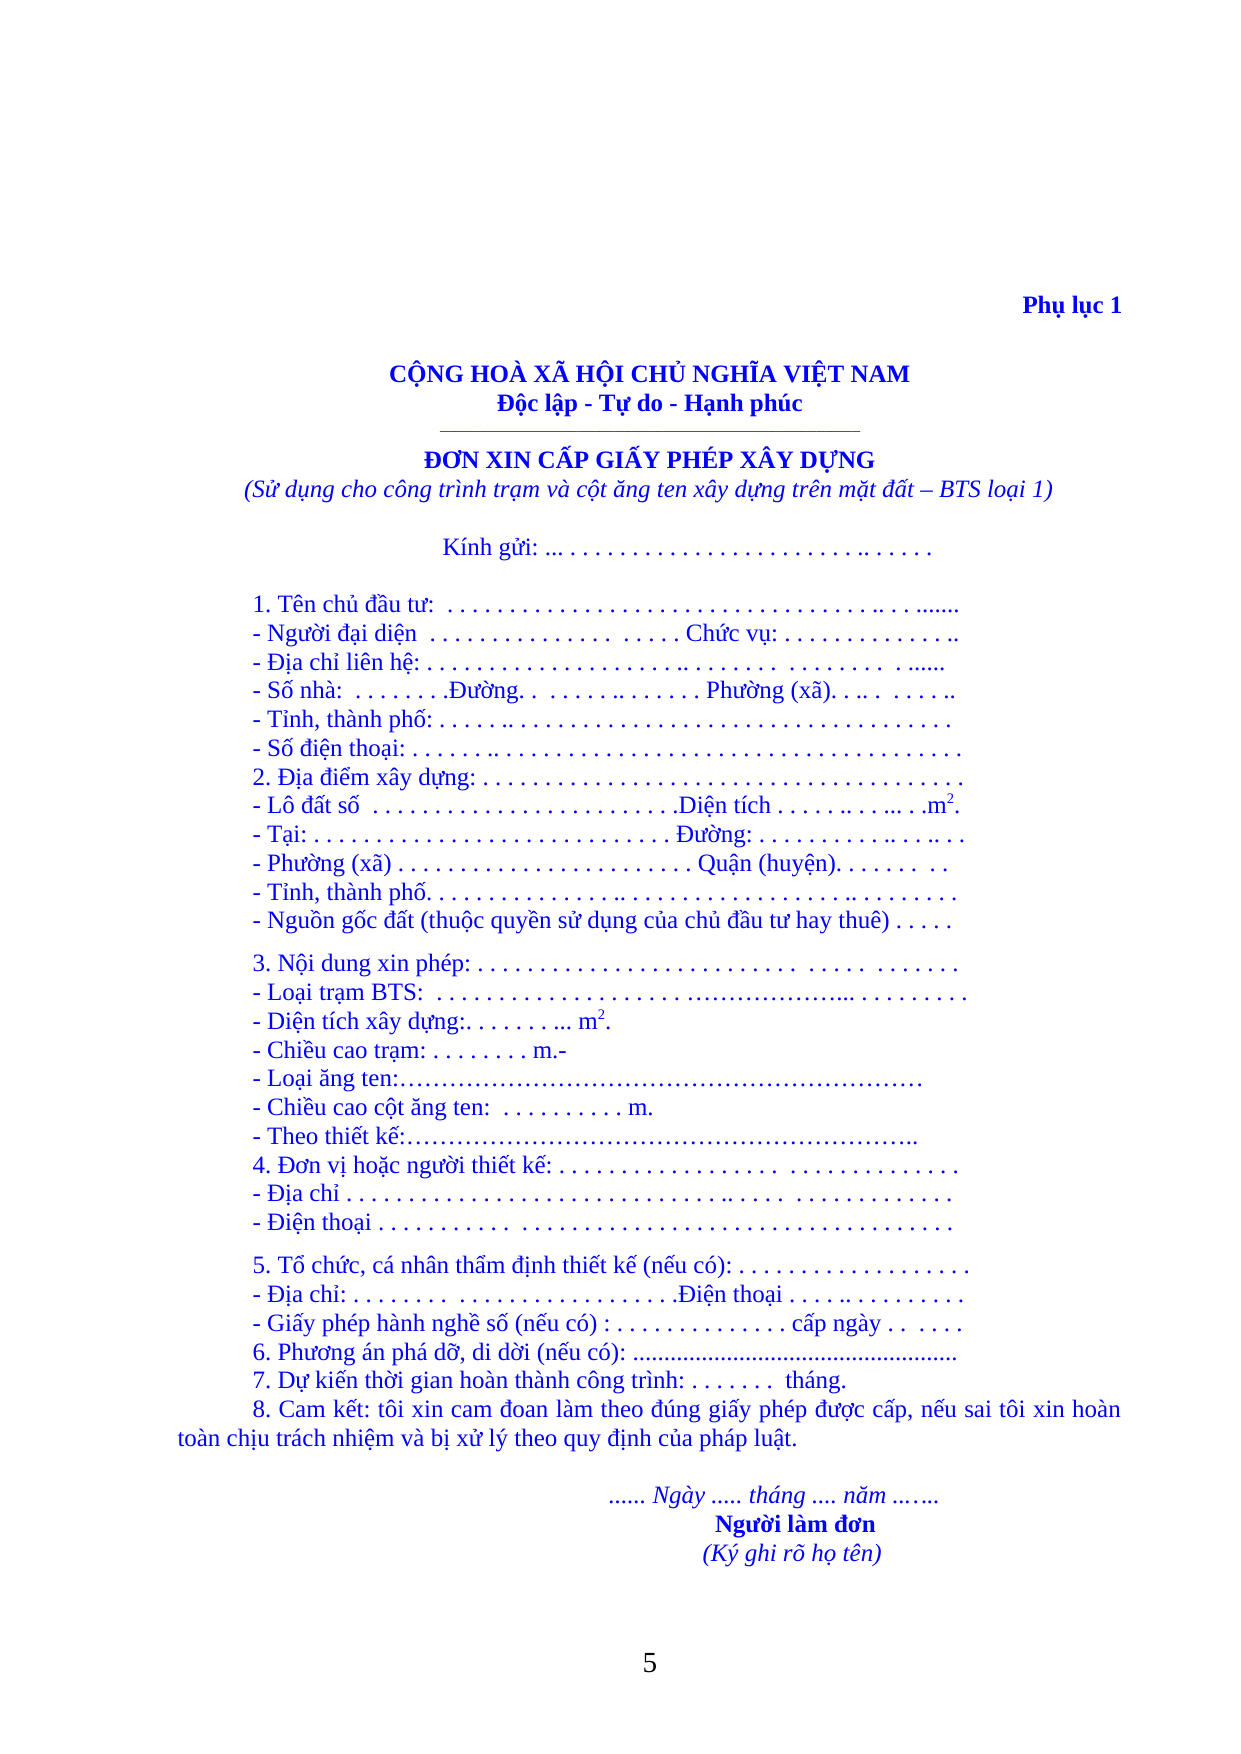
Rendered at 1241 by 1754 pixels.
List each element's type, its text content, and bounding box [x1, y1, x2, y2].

text 8. Cam kết: tôi xin cam đoan làm theo đúng giấy phép được cấp, nếu sai tôi xin hoàn toàn chịu trách nhiệm và bị xử lý theo quy định của pháp luật. [177, 1394, 1122, 1452]
text - Tại: . . . . . . . . . . . . . . . . . . . . . . . . . . . . . Đường: . . . . . . . . . . .. . . .. . . [177, 819, 1122, 848]
text CỘNG HOÀ XÃ HỘI CHỦ NGHĨA VIỆT NAM [177, 359, 1122, 388]
text - Địa chỉ . . . . . . . . . . . . . . . . . . . . . . . . . . . . . . .. . . . . . . . . . . . . . . . . . [177, 1178, 1122, 1207]
text - Số điện thoại: . . . . . . .. . . . . . . . . . . . . . . . . . . . . . . . . . . . . . . . . . . . . . [177, 733, 1122, 762]
text - Người đại diện . . . . . . . . . . . . . . . . . . . . Chức vụ: . . . . . . . . . . . . . .. [177, 618, 1122, 647]
text - Số nhà: . . . . . . . .Đường. . . . . . . .. . . . . . . Phường (xã). . .. . . . . . .. [177, 675, 1122, 704]
text - Tỉnh, thành phố. . . . . . . . . . . . . . . .. . . . . . . . . . . . . . . . . . .. . . . . . . . . [177, 877, 1122, 905]
text __________________________________________________________ [177, 417, 1122, 445]
text (Ký ghi rõ họ tên) [177, 1538, 1122, 1567]
text - Theo thiết kế:…………………………………………………….. [177, 1121, 1122, 1150]
text - Loại trạm BTS: . . . . . . . . . . . . . . . . . . . . ………………... . . . . . . . . . [177, 977, 1122, 1006]
text Kính gửi: ... . . . . . . . . . . . . . . . . . . . . . . . .. . . . . . [177, 532, 1122, 560]
text ĐƠN XIN CẤP GIẤY PHÉP XÂY DỰNG [177, 445, 1122, 474]
text - Lô đất số . . . . . . . . . . . . . . . . . . . . . . . . .Diện tích . . . . . .. . . ... . .m2. [177, 790, 1122, 819]
text - Giấy phép hành nghề số (nếu có) : . . . . . . . . . . . . . . cấp ngày . . . . . . [177, 1308, 1122, 1337]
text - Loại ăng ten:……………………………………………………… [177, 1063, 1122, 1092]
text 6. Phương án phá dỡ, di dời (nếu có): .................................................... [177, 1337, 1122, 1365]
subtitle Phụ lục 1 [177, 291, 1122, 319]
text - Chiều cao cột ăng ten: . . . . . . . . . . m. [177, 1092, 1122, 1121]
text 2. Địa điểm xây dựng: . . . . . . . . . . . . . . . . . . . . . . . . . . . . . . . . . . . . . . . [177, 762, 1122, 790]
text - Địa chỉ: . . . . . . . . . . . . . . . . . . . . . . . . . .Điện thoại . . . . .. . . . . . . . . . [177, 1279, 1122, 1308]
text - Diện tích xây dựng:. . . . . . . ... m2. [177, 1006, 1122, 1035]
text 1. Tên chủ đầu tư: . . . . . . . . . . . . . . . . . . . . . . . . . . . . . . . . . . .. . . ....... [177, 589, 1122, 618]
text - Nguồn gốc đất (thuộc quyền sử dụng của chủ đầu tư hay thuê) . . . . . [177, 905, 1122, 934]
text ...... Ngày ..... tháng .... năm ..….. [177, 1480, 1122, 1509]
text 4. Đơn vị hoặc người thiết kế: . . . . . . . . . . . . . . . . . . . . . . . . . . . . . . . . [177, 1150, 1122, 1178]
text 7. Dự kiến thời gian hoàn thành công trình: . . . . . . . tháng. [177, 1365, 1122, 1394]
text - Chiều cao trạm: . . . . . . . . m.- [177, 1035, 1122, 1063]
text Người làm đơn [177, 1509, 1122, 1538]
text (Sử dụng cho công trình trạm và cột ăng ten xây dựng trên mặt đất – BTS loại 1) [177, 474, 1122, 503]
text - Điện thoại . . . . . . . . . . . . . . . . . . . . . . . . . . . . . . . . . . . . . . . . . . . . . . [177, 1207, 1122, 1236]
text - Địa chỉ liên hệ: . . . . . . . . . . . . . . . . . . . . .. . . . . . . . . . . . . . . . . ...... [177, 647, 1122, 675]
text Độc lập - Tự do - Hạnh phúc [177, 388, 1122, 417]
text - Phường (xã) . . . . . . . . . . . . . . . . . . . . . . . . Quận (huyện). . . . . . . . . [177, 848, 1122, 877]
text 3. Nội dung xin phép: . . . . . . . . . . . . . . . . . . . . . . . . . . . . . . . . . . . . . . [177, 948, 1122, 977]
text - Tỉnh, thành phố: . . . . . .. . . . . . . . . . . . . . . . . . . . . . . . . . . . . . . . . . . . [177, 704, 1122, 733]
text 5. Tổ chức, cá nhân thẩm định thiết kế (nếu có): . . . . . . . . . . . . . . . . . . . [177, 1250, 1122, 1279]
